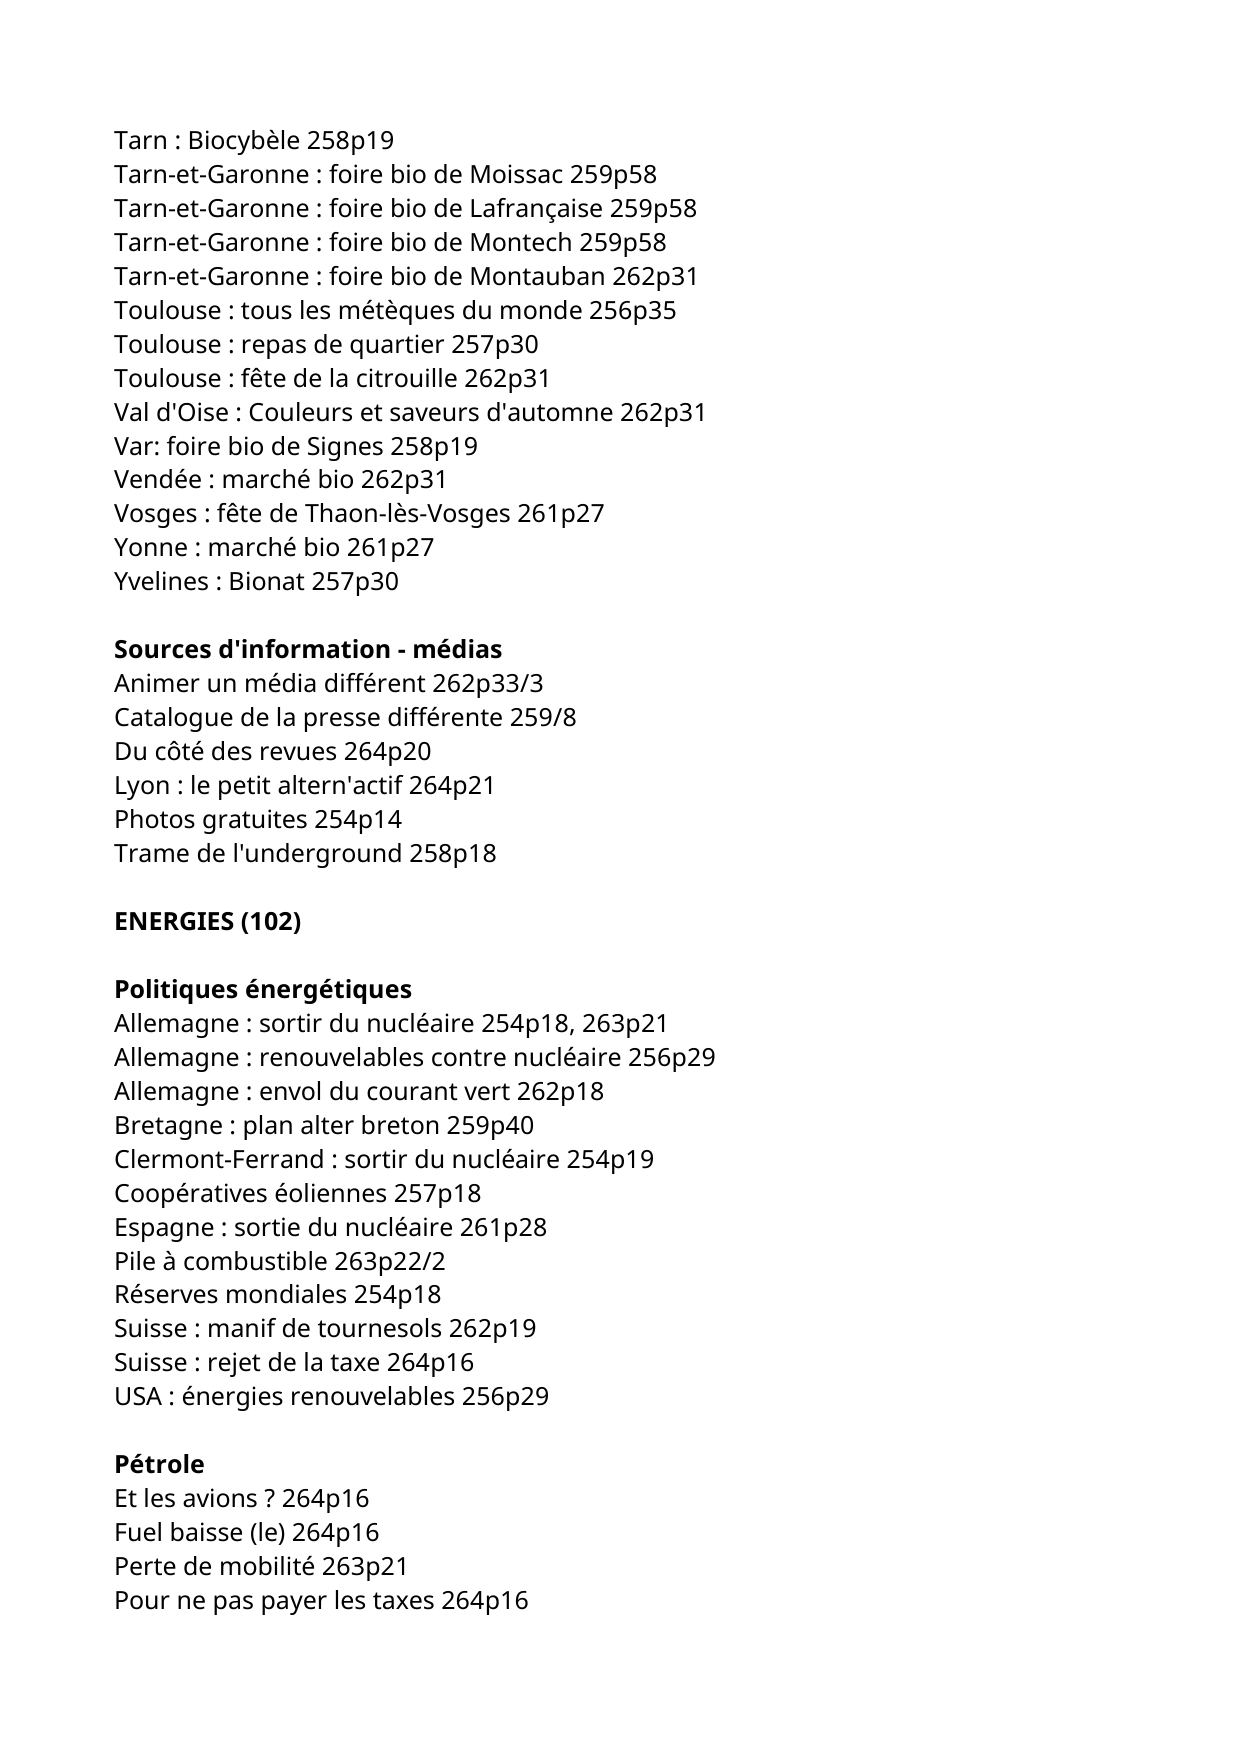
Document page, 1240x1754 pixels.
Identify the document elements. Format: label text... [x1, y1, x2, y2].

text Et les avions ? 264p16 [114, 1481, 1126, 1515]
text Trame de l'underground 258p18 [114, 836, 1126, 870]
text Suisse : rejet de la taxe 264p16 [114, 1345, 1126, 1379]
text Var: foire bio de Signes 258p19 [114, 428, 1126, 462]
text Pour ne pas payer les taxes 264p16 [114, 1583, 1126, 1617]
text USA : énergies renouvelables 256p29 [114, 1379, 1126, 1413]
text Toulouse : tous les métèques du monde 256p35 [114, 293, 1126, 327]
text Suisse : manif de tournesols 262p19 [114, 1311, 1126, 1345]
text Bretagne : plan alter breton 259p40 [114, 1108, 1126, 1142]
text Animer un média différent 262p33/3 [114, 666, 1126, 700]
text Yonne : marché bio 261p27 [114, 530, 1126, 564]
text Allemagne : envol du courant vert 262p18 [114, 1074, 1126, 1108]
text Lyon : le petit altern'actif 264p21 [114, 768, 1126, 802]
text Pétrole [114, 1447, 1126, 1481]
text Val d'Oise : Couleurs et saveurs d'automne 262p31 [114, 394, 1126, 428]
text Du côté des revues 264p20 [114, 734, 1126, 768]
text Tarn : Biocybèle 258p19 [114, 123, 1126, 157]
text Photos gratuites 254p14 [114, 802, 1126, 836]
text Allemagne : sortir du nucléaire 254p18, 263p21 [114, 1006, 1126, 1040]
text Tarn-et-Garonne : foire bio de Montech 259p58 [114, 225, 1126, 259]
text Clermont-Ferrand : sortir du nucléaire 254p19 [114, 1142, 1126, 1176]
text Sources d'information - médias [114, 632, 1126, 666]
text Politiques énergétiques [114, 972, 1126, 1006]
text Tarn-et-Garonne : foire bio de Montauban 262p31 [114, 259, 1126, 293]
text Vosges : fête de Thaon-lès-Vosges 261p27 [114, 496, 1126, 530]
text Tarn-et-Garonne : foire bio de Moissac 259p58 [114, 157, 1126, 191]
text Toulouse : repas de quartier 257p30 [114, 327, 1126, 361]
text ENERGIES (102) [114, 904, 1126, 938]
text Coopératives éoliennes 257p18 [114, 1176, 1126, 1209]
text Perte de mobilité 263p21 [114, 1549, 1126, 1583]
text Réserves mondiales 254p18 [114, 1277, 1126, 1311]
text Espagne : sortie du nucléaire 261p28 [114, 1209, 1126, 1243]
text Tarn-et-Garonne : foire bio de Lafrançaise 259p58 [114, 191, 1126, 225]
text Allemagne : renouvelables contre nucléaire 256p29 [114, 1040, 1126, 1074]
text Yvelines : Bionat 257p30 [114, 564, 1126, 598]
text Pile à combustible 263p22/2 [114, 1243, 1126, 1277]
text Vendée : marché bio 262p31 [114, 462, 1126, 496]
text Catalogue de la presse différente 259/8 [114, 700, 1126, 734]
text Fuel baisse (le) 264p16 [114, 1515, 1126, 1549]
text Toulouse : fête de la citrouille 262p31 [114, 361, 1126, 394]
